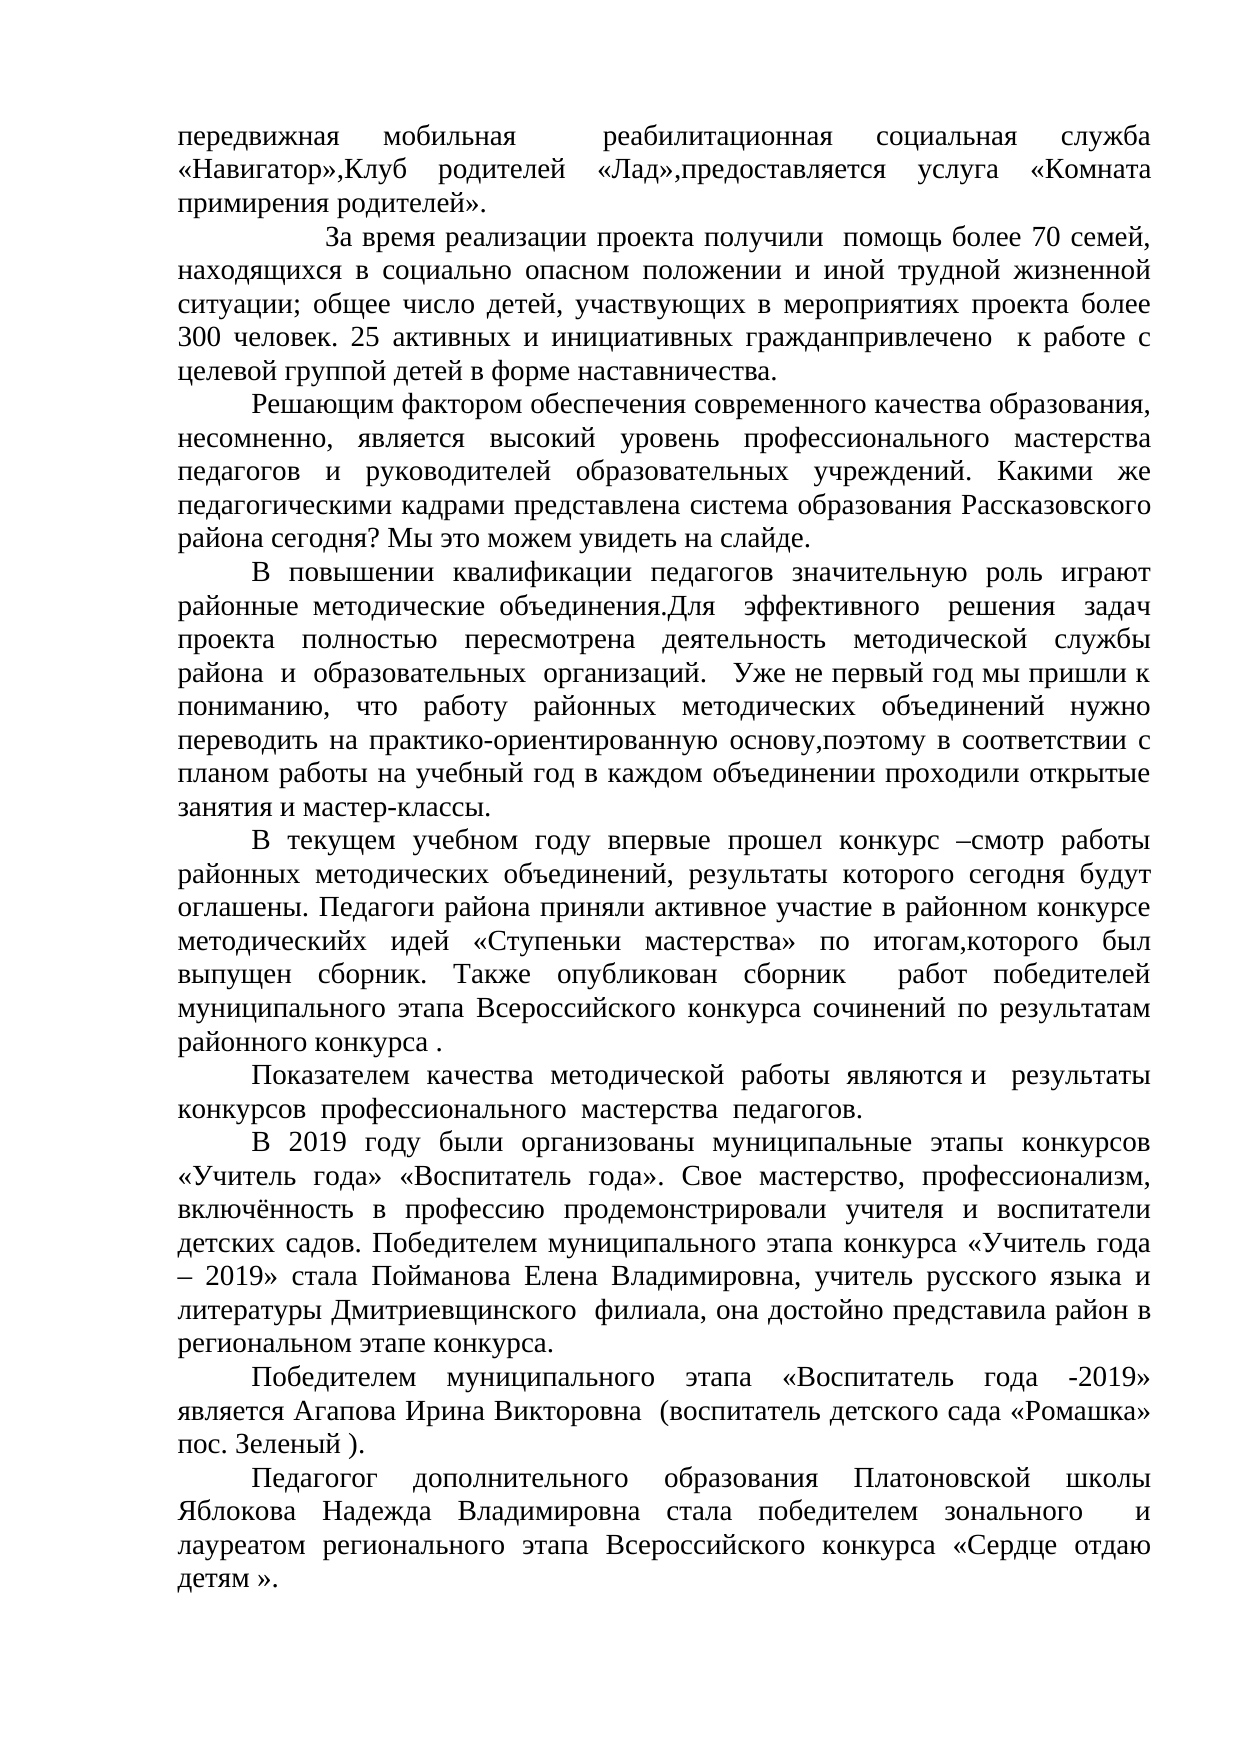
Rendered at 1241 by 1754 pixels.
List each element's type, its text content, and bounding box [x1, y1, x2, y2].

text Педагогог дополнительного образования Платоновской школы Яблокова Надежда Владимировна стала победителем зонального и лауреатом регионального этапа Всероссийского конкурса «Сердце отдаю детям ». [177, 1460, 1152, 1594]
text передвижная мобильная реабилитационная социальная служба «Навигатор»,Клуб родителей «Лад»,предоставляется услуга «Комната примирения родителей». [177, 118, 1152, 219]
text Победителем муниципального этапа «Воспитатель года -2019» является Агапова Ирина Викторовна (воспитатель детского сада «Ромашка» пос. Зеленый ). [177, 1359, 1152, 1460]
text Показателем качества методической работы являются и результаты конкурсов профессионального мастерства педагогов. [177, 1057, 1152, 1124]
text В текущем учебном году впервые прошел конкурс –смотр работы районных методических объединений, результаты которого сегодня будут оглашены. Педагоги района приняли активное участие в районном конкурсе методическийх идей «Ступеньки мастерства» по итогам,которого был выпущен сборник. Также опубликован сборник работ победителей муниципального этапа Всероссийского конкурса сочинений по результатам районного конкурса . [177, 822, 1152, 1057]
text За время реализации проекта получили помощь более 70 семей, находящихся в социально опасном положении и иной трудной жизненной ситуации; общее число детей, участвующих в мероприятиях проекта более 300 человек. 25 активных и инициативных гражданпривлечено к работе с целевой группой детей в форме наставничества. [177, 219, 1152, 386]
text В повышении квалификации педагогов значительную роль играют районные методические объединения.Для эффективного решения задач проекта полностью пересмотрена деятельность методической службы района и образовательных организаций. Уже не первый год мы пришли к пониманию, что работу районных методических объединений нужно переводить на практико-ориентированную основу,поэтому в соответствии с планом работы на учебный год в каждом объединении проходили открытые занятия и мастер-классы. [177, 554, 1152, 822]
text В 2019 году были организованы муниципальные этапы конкурсов «Учитель года» «Воспитатель года». Свое мастерство, профессионализм, включённость в профессию продемонстрировали учителя и воспитатели детских садов. Победителем муниципального этапа конкурса «Учитель года – 2019» стала Пойманова Елена Владимировна, учитель русского языка и литературы Дмитриевщинского филиала, она достойно представила район в региональном этапе конкурса. [177, 1124, 1152, 1359]
text Решающим фактором обеспечения современного качества образования, несомненно, является высокий уровень профессионального мастерства педагогов и руководителей образовательных учреждений. Какими же педагогическими кадрами представлена система образования Рассказовского района сегодня? Мы это можем увидеть на слайде. [177, 386, 1152, 554]
